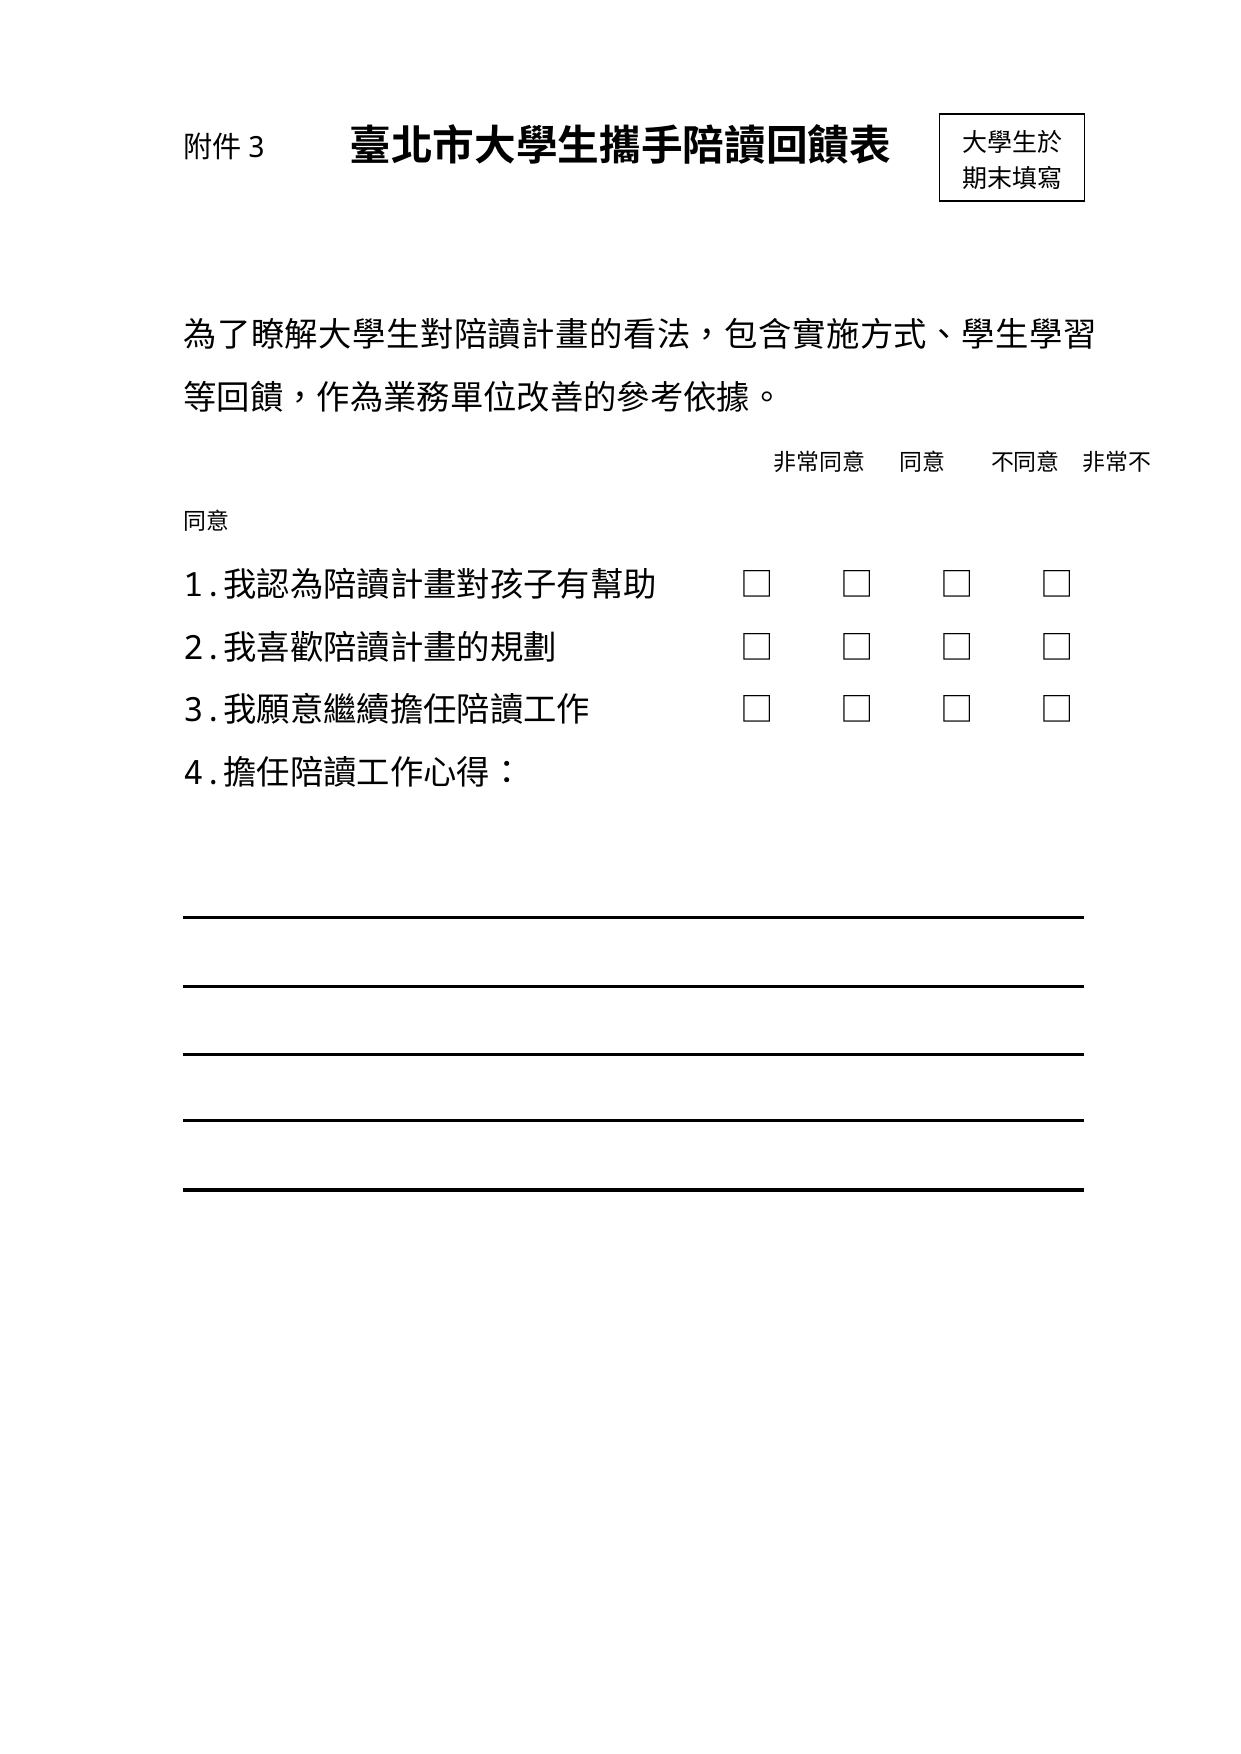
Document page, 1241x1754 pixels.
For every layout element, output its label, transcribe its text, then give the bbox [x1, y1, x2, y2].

text 為了瞭解大學生對陪讀計畫的看法，包含實施方式、學生學習等回饋，作為業務單位改善的參考依據。 [183, 291, 1099, 416]
text 臺北市大學生攜手陪讀回饋表 [298, 112, 943, 172]
text 附件3 [183, 103, 1152, 202]
text 2.我喜歡陪讀計畫的規劃 □ □ □ □ [183, 603, 1152, 666]
text 1.我認為陪讀計畫對孩子有幫助 □ □ □ □ [183, 541, 1152, 603]
text 期末填寫 [955, 159, 1069, 193]
text 3.我願意繼續擔任陪讀工作 □ □ □ □ [183, 666, 1152, 728]
text 大學生於 [955, 122, 1069, 159]
text 非常同意 同意 不同意 非常不同意 [183, 416, 1152, 541]
text 4.擔任陪讀工作心得： [183, 728, 1084, 791]
